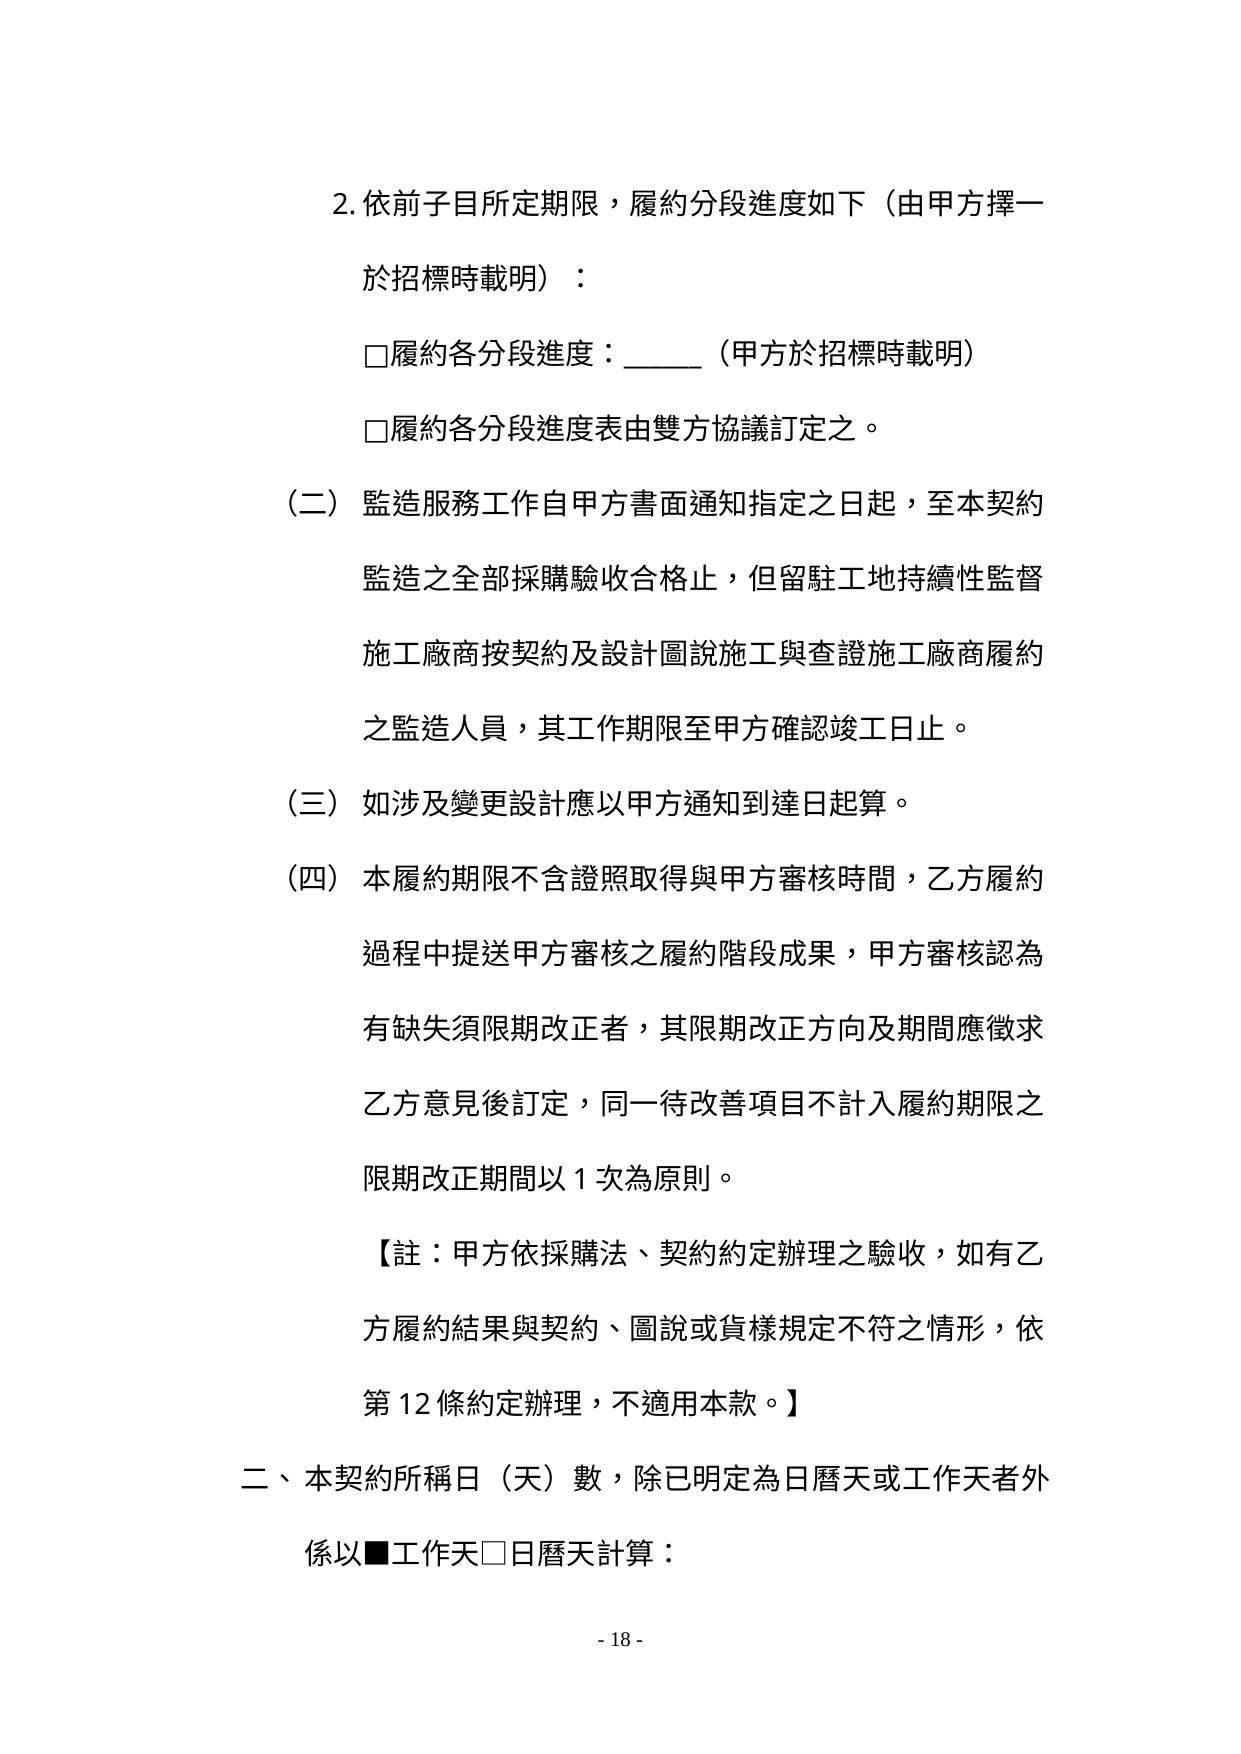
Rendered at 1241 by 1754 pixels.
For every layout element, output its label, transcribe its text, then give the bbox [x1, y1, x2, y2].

text □履約各分段進度表由雙方協議訂定之。 [362, 389, 1047, 464]
list 本履約期限不含證照取得與甲方審核時間，乙方履約過程中提送甲方審核之履約階段成果，甲方審核認為有缺失須限期改正者，其限期改正方向及期間應徵求乙方意見後訂定，同一待改善項目不計入履約期限之限期改正期間以1次為原則。 [269, 839, 1047, 1214]
list 監造服務工作自甲方書面通知指定之日起，至本契約監造之全部採購驗收合格止，但留駐工地持續性監督施工廠商按契約及設計圖說施工與查證施工廠商履約之監造人員，其工作期限至甲方確認竣工日止。 [269, 464, 1047, 764]
list 如涉及變更設計應以甲方通知到達日起算。 [269, 764, 1047, 839]
text 【註：甲方依採購法、契約約定辦理之驗收，如有乙方履約結果與契約、圖說或貨樣規定不符之情形，依第12條約定辦理，不適用本款。】 [362, 1214, 1047, 1439]
list 依前子目所定期限，履約分段進度如下（由甲方擇一於招標時載明）： [332, 164, 1047, 314]
text □履約各分段進度：______（甲方於招標時載明） [362, 314, 1047, 389]
list 本契約所稱日（天）數，除已明定為日曆天或工作天者外，係以■工作天□日曆天計算： [241, 1439, 1053, 1589]
